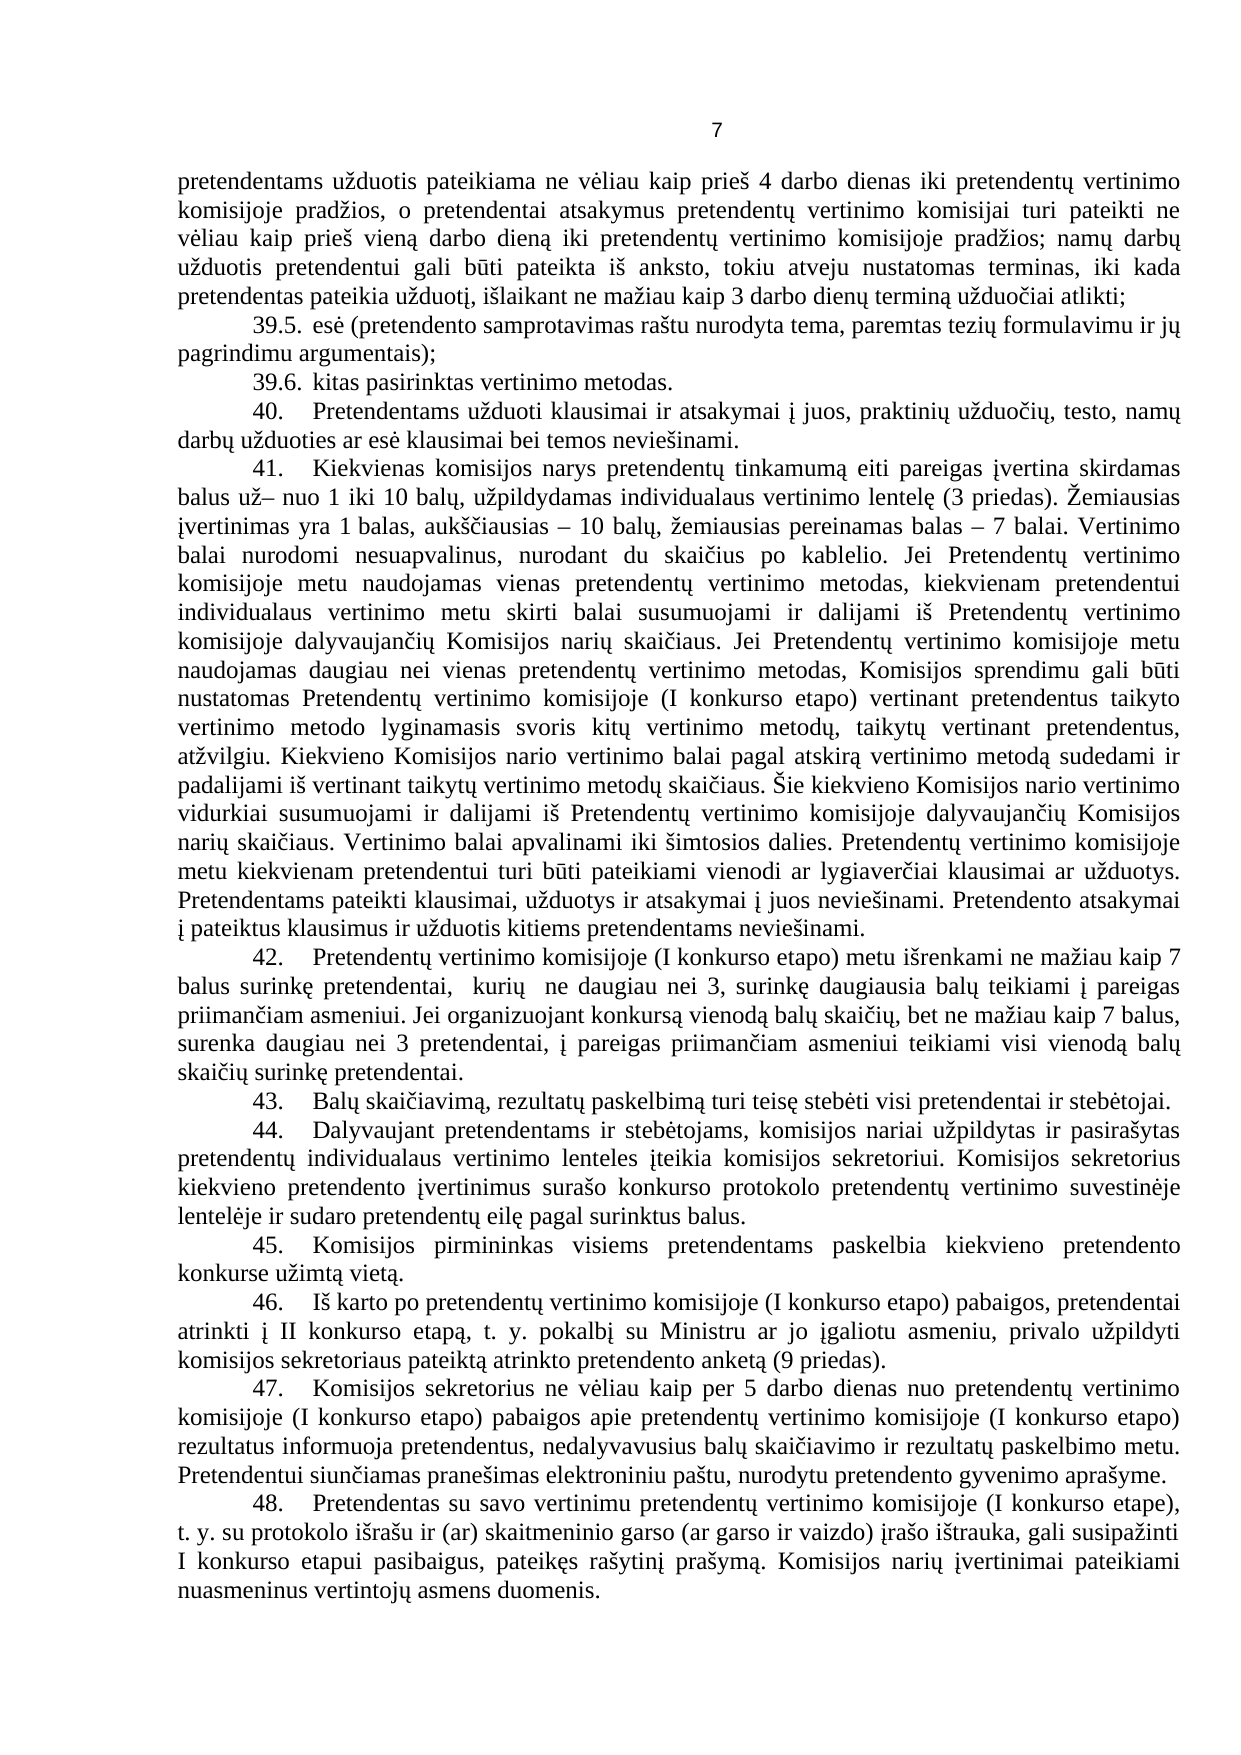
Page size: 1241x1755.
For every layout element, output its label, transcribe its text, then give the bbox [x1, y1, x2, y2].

text 41. Kiekvienas komisijos narys pretendentų tinkamumą eiti pareigas įvertina skirdamas balus už– nuo 1 iki 10 balų, užpildydamas individualaus vertinimo lentelę (3 priedas). Žemiausias įvertinimas yra 1 balas, aukščiausias – 10 balų, žemiausias pereinamas balas – 7 balai. Vertinimo balai nurodomi nesuapvalinus, nurodant du skaičius po kablelio. Jei Pretendentų vertinimo komisijoje metu naudojamas vienas pretendentų vertinimo metodas, kiekvienam pretendentui individualaus vertinimo metu skirti balai susumuojami ir dalijami iš Pretendentų vertinimo komisijoje dalyvaujančių Komisijos narių skaičiaus. Jei Pretendentų vertinimo komisijoje metu naudojamas daugiau nei vienas pretendentų vertinimo metodas, Komisijos sprendimu gali būti nustatomas Pretendentų vertinimo komisijoje (I konkurso etapo) vertinant pretendentus taikyto vertinimo metodo lyginamasis svoris kitų vertinimo metodų, taikytų vertinant pretendentus, atžvilgiu. Kiekvieno Komisijos nario vertinimo balai pagal atskirą vertinimo metodą sudedami ir padalijami iš vertinant taikytų vertinimo metodų skaičiaus. Šie kiekvieno Komisijos nario vertinimo vidurkiai susumuojami ir dalijami iš Pretendentų vertinimo komisijoje dalyvaujančių Komisijos narių skaičiaus. Vertinimo balai apvalinami iki šimtosios dalies. Pretendentų vertinimo komisijoje metu kiekvienam pretendentui turi būti pateikiami vienodi ar lygiaverčiai klausimai ar užduotys. Pretendentams pateikti klausimai, užduotys ir atsakymai į juos neviešinami. Pretendento atsakymai į pateiktus klausimus ir užduotis kitiems pretendentams neviešinami. [177, 453, 1181, 942]
text 44. Dalyvaujant pretendentams ir stebėtojams, komisijos nariai užpildytas ir pasirašytas pretendentų individualaus vertinimo lenteles įteikia komisijos sekretoriui. Komisijos sekretorius kiekvieno pretendento įvertinimus surašo konkurso protokolo pretendentų vertinimo suvestinėje lentelėje ir sudaro pretendentų eilę pagal surinktus balus. [177, 1115, 1181, 1230]
text 40. Pretendentams užduoti klausimai ir atsakymai į juos, praktinių užduočių, testo, namų darbų užduoties ar esė klausimai bei temos neviešinami. [177, 396, 1181, 453]
text 45. Komisijos pirmininkas visiems pretendentams paskelbia kiekvieno pretendento konkurse užimtą vietą. [177, 1230, 1181, 1287]
text 39.5. esė (pretendento samprotavimas raštu nurodyta tema, paremtas tezių formulavimu ir jų pagrindimu argumentais); [177, 310, 1181, 367]
text pretendentams užduotis pateikiama ne vėliau kaip prieš 4 darbo dienas iki pretendentų vertinimo komisijoje pradžios, o pretendentai atsakymus pretendentų vertinimo komisijai turi pateikti ne vėliau kaip prieš vieną darbo dieną iki pretendentų vertinimo komisijoje pradžios; namų darbų užduotis pretendentui gali būti pateikta iš anksto, tokiu atveju nustatomas terminas, iki kada pretendentas pateikia užduotį, išlaikant ne mažiau kaip 3 darbo dienų terminą užduočiai atlikti; [177, 166, 1181, 310]
text 46. Iš karto po pretendentų vertinimo komisijoje (I konkurso etapo) pabaigos, pretendentai atrinkti į II konkurso etapą, t. y. pokalbį su Ministru ar jo įgaliotu asmeniu, privalo užpildyti komisijos sekretoriaus pateiktą atrinkto pretendento anketą (9 priedas). [177, 1287, 1181, 1373]
text 39.6. kitas pasirinktas vertinimo metodas. [177, 367, 1181, 396]
text 42. Pretendentų vertinimo komisijoje (I konkurso etapo) metu išrenkami ne mažiau kaip 7 balus surinkę pretendentai, kurių ne daugiau nei 3, surinkę daugiausia balų teikiami į pareigas priimančiam asmeniui. Jei organizuojant konkursą vienodą balų skaičių, bet ne mažiau kaip 7 balus, surenka daugiau nei 3 pretendentai, į pareigas priimančiam asmeniui teikiami visi vienodą balų skaičių surinkę pretendentai. [177, 942, 1181, 1086]
text 47. Komisijos sekretorius ne vėliau kaip per 5 darbo dienas nuo pretendentų vertinimo komisijoje (I konkurso etapo) pabaigos apie pretendentų vertinimo komisijoje (I konkurso etapo) rezultatus informuoja pretendentus, nedalyvavusius balų skaičiavimo ir rezultatų paskelbimo metu. Pretendentui siunčiamas pranešimas elektroniniu paštu, nurodytu pretendento gyvenimo aprašyme. [177, 1373, 1181, 1488]
text 43. Balų skaičiavimą, rezultatų paskelbimą turi teisę stebėti visi pretendentai ir stebėtojai. [177, 1086, 1181, 1115]
text 48. Pretendentas su savo vertinimu pretendentų vertinimo komisijoje (I konkurso etape), t. y. su protokolo išrašu ir (ar) skaitmeninio garso (ar garso ir vaizdo) įrašo ištrauka, gali susipažinti I konkurso etapui pasibaigus, pateikęs rašytinį prašymą. Komisijos narių įvertinimai pateikiami nuasmeninus vertintojų asmens duomenis. [177, 1488, 1181, 1603]
